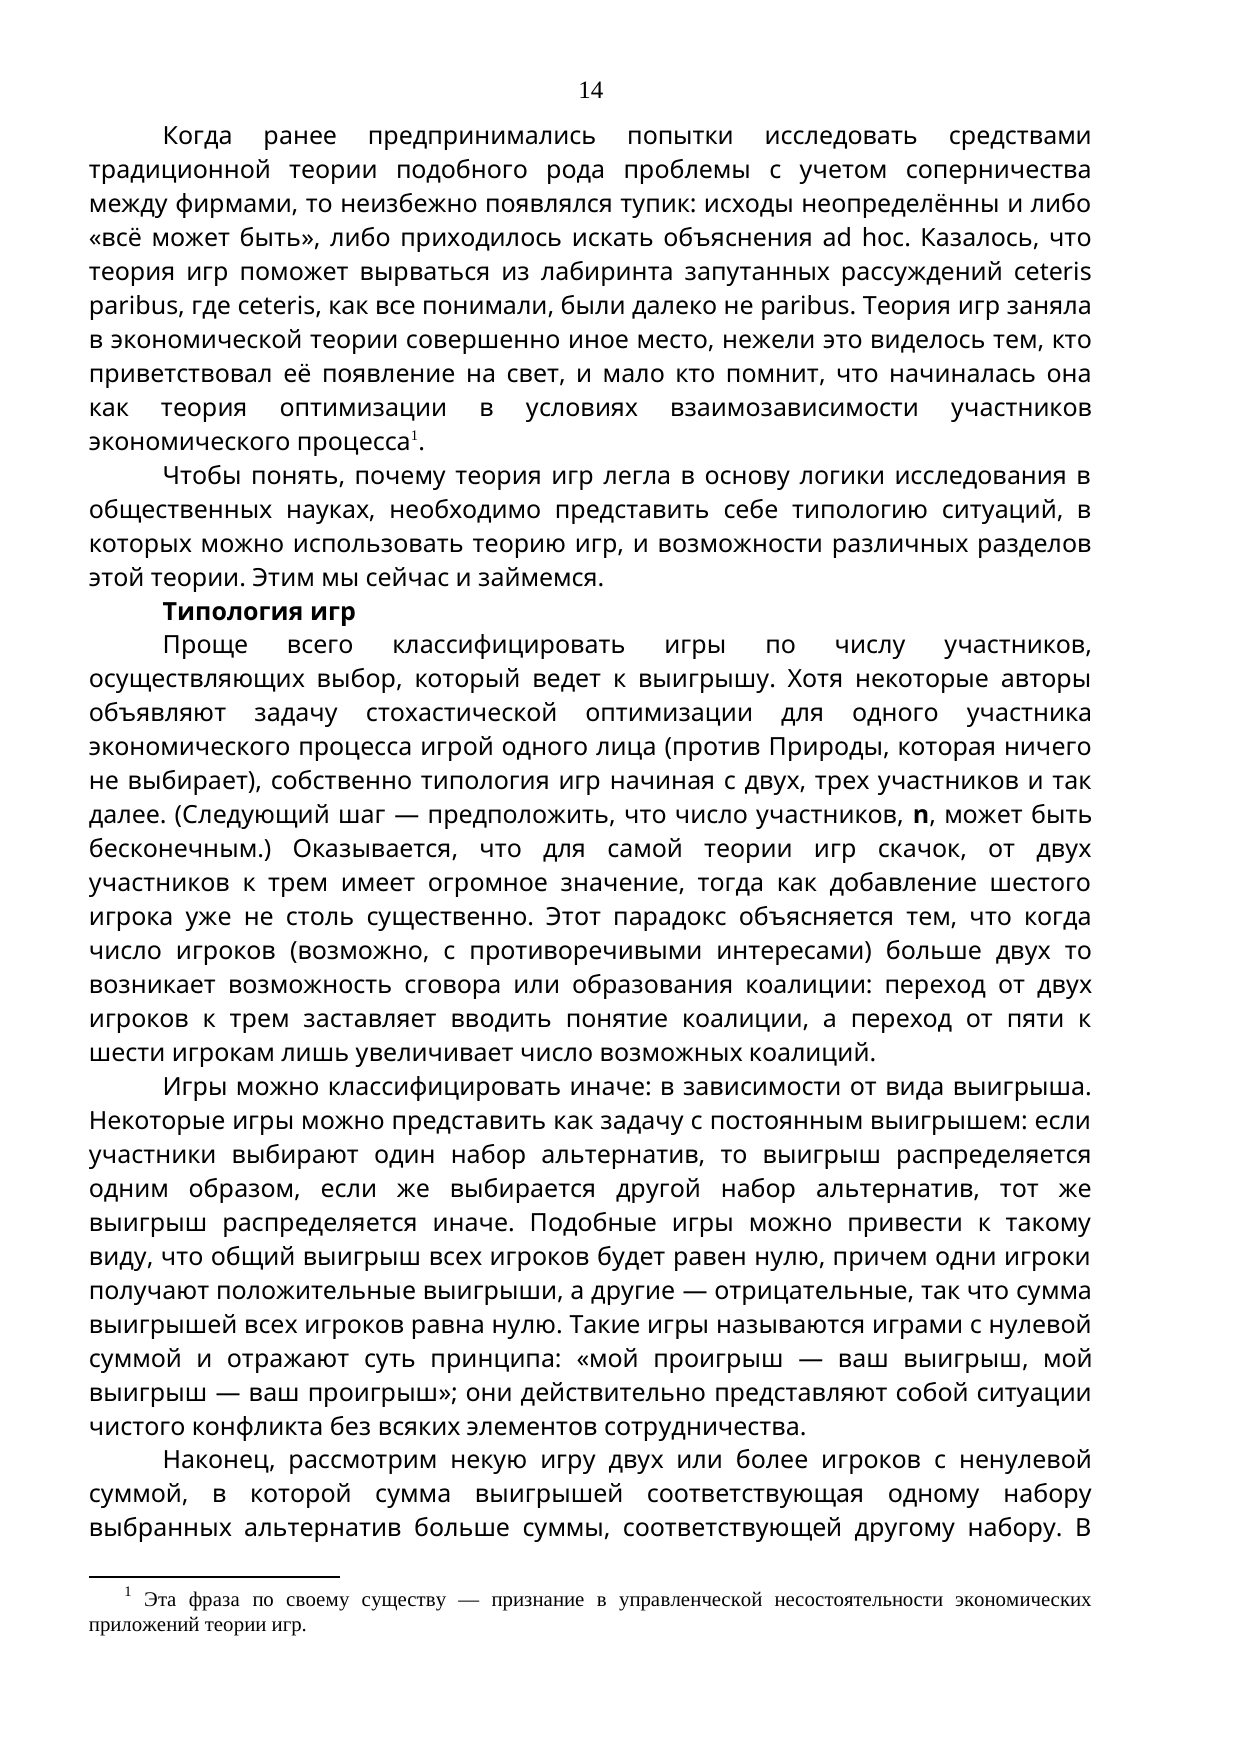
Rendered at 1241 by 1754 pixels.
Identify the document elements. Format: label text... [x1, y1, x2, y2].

text Эта фраза по своему существу — признание в управленческой несостоятельности экономических приложений теории игр. [89, 1583, 1092, 1636]
text Игры можно классифицировать иначе: в зависимости от вида выигрыша. Некоторые игры можно представить как задачу с постоянным выигрышем: если участники выбирают один набор альтернатив, то выигрыш распределяется одним образом, если же выбирается другой набор альтернатив, тот же выигрыш распределяется иначе. Подобные игры можно привести к такому виду, что общий выигрыш всех игроков будет равен нулю, причем одни игроки получают положительные выигрыши, а другие — отрицательные, так что сумма выигрышей всех игроков равна нулю. Такие игры называются играми с нулевой суммой и отражают суть принципа: «мой проигрыш — ваш выигрыш, мой выигрыш — ваш проигрыш»; они действительно представляют собой ситуации чистого конфликта без всяких элементов сотрудничества. [89, 1069, 1092, 1442]
text Проще всего классифицировать игры по числу участников, осуществляющих выбор, который ведет к выигрышу. Хотя некоторые авторы объявляют задачу стохастической оптимизации для одного участника экономического процесса игрой одного лица (против Природы, которая ничего не выбирает), собственно типология игр начиная с двух, трех участников и так далее. (Следующий шаг — предположить, что число участников, n, может быть бесконечным.) Оказывается, что для самой теории игр скачок, от двух участников к трем имеет огромное значение, тогда как добавление шестого игрока уже не столь существенно. Этот парадокс объясняется тем, что когда число игроков (возможно, с противоречивыми интересами) больше двух то возникает возможность сговора или образования коалиции: переход от двух игроков к трем заставляет вводить понятие коалиции, а переход от пяти к шести игрокам лишь увеличивает число возможных коалиций. [89, 627, 1092, 1069]
text Наконец, рассмотрим некую игру двух или более игроков с ненулевой суммой, в которой сумма выигрышей соответствующая одному набору выбранных альтернатив больше суммы, соответствующей другому набору. В [89, 1442, 1092, 1544]
text Типология игр [89, 593, 1092, 627]
text Когда ранее предпринимались попытки исследовать средствами традиционной теории подобного рода проблемы с учетом соперничества между фирмами, то неизбежно появлялся тупик: исходы неопределённы и либо «всё может быть», либо приходилось искать объяснения ad hoc. Казалось, что теория игр поможет вырваться из лабиринта запутанных рассуждений ceteris paribus, где ceteris, как все понимали, были далеко не paribus. Теория игр заняла в экономической теории совершенно иное место, нежели это виделось тем, кто приветствовал её появление на свет, и мало кто помнит, что начиналась она как теория оптимизации в условиях взаимозависимости участников экономического процесса. [89, 118, 1092, 458]
text Чтобы понять, почему теория игр легла в основу логики исследования в общественных науках, необходимо представить себе типологию ситуаций, в которых можно использовать теорию игр, и возможности различных разделов этой теории. Этим мы сейчас и займемся. [89, 458, 1092, 593]
